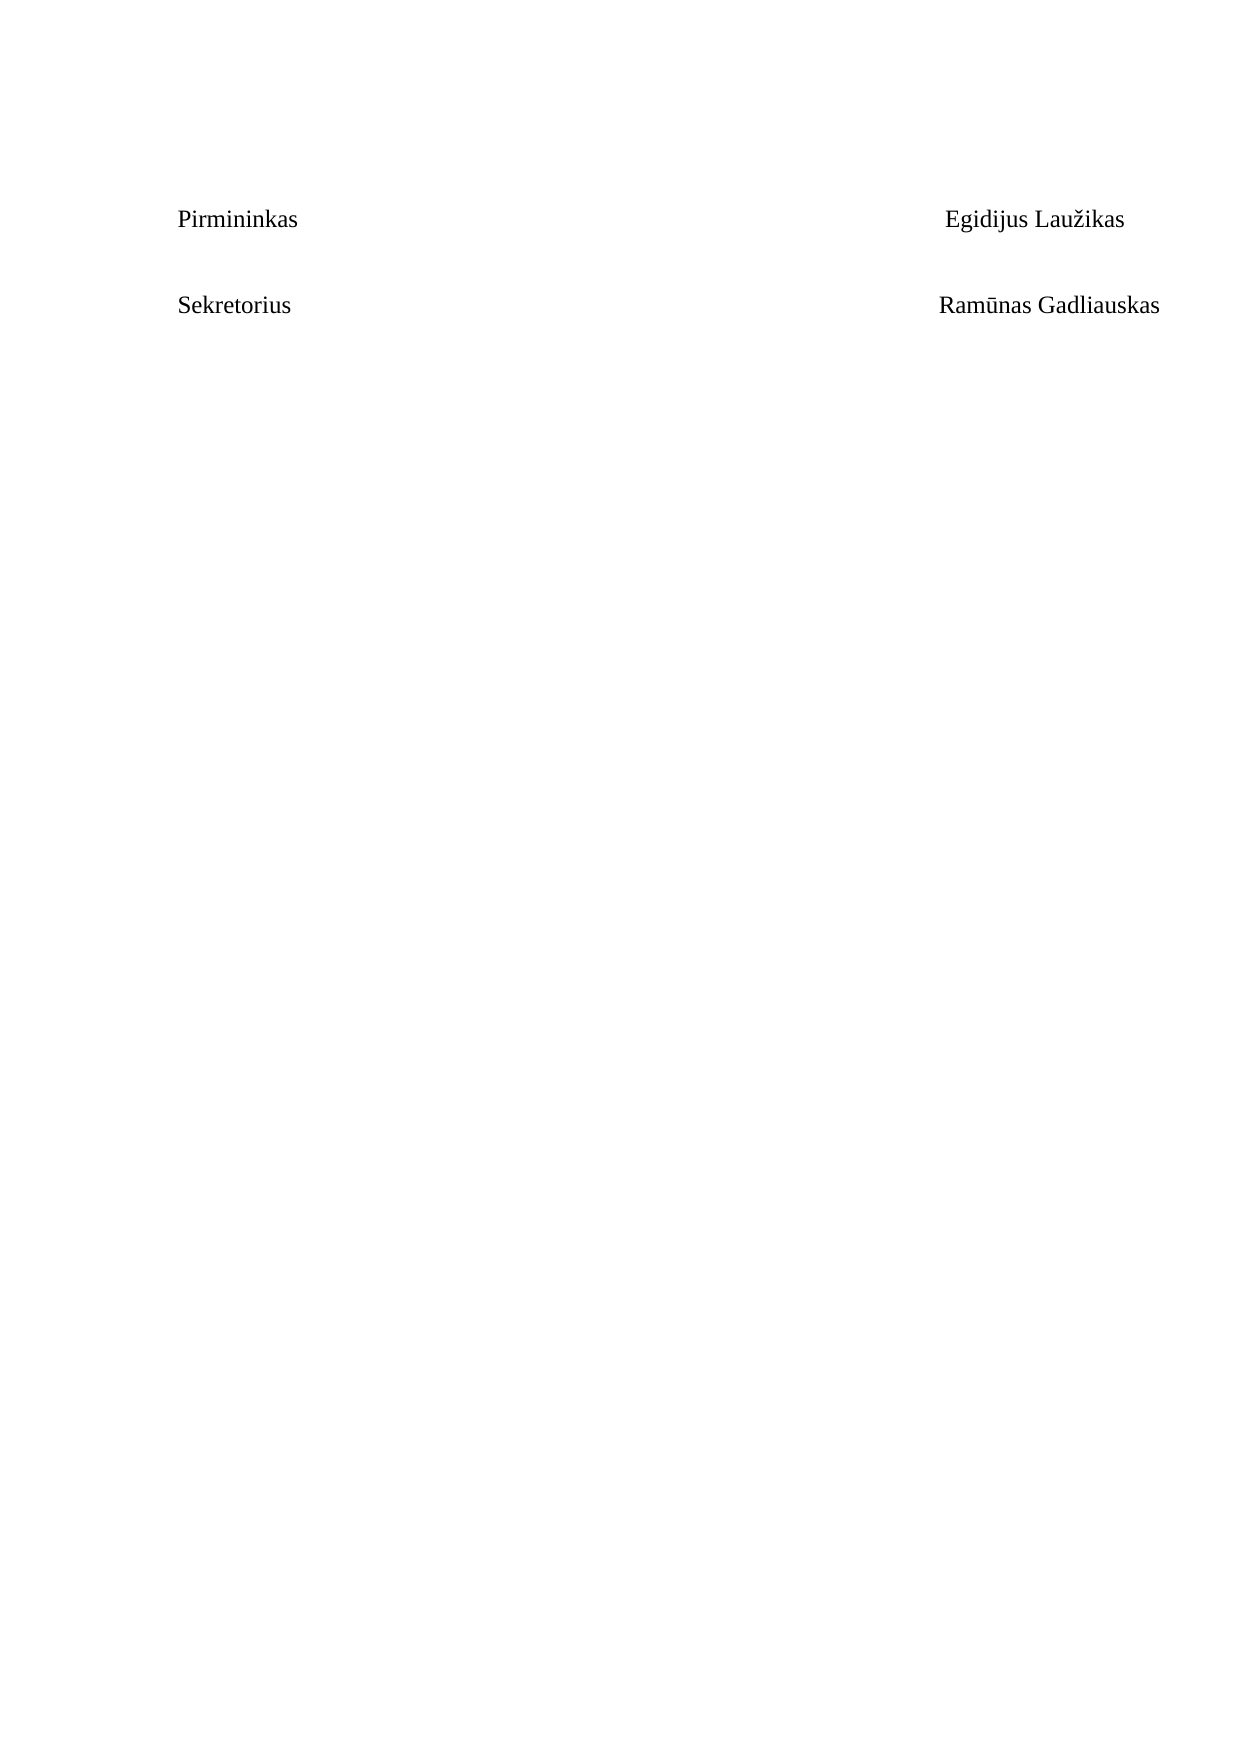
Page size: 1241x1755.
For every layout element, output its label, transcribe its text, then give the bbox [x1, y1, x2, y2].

text Sekretorius Ramūnas Gadliauskas [177, 291, 1181, 319]
text Pirmininkas Egidijus Laužikas [177, 204, 1181, 233]
